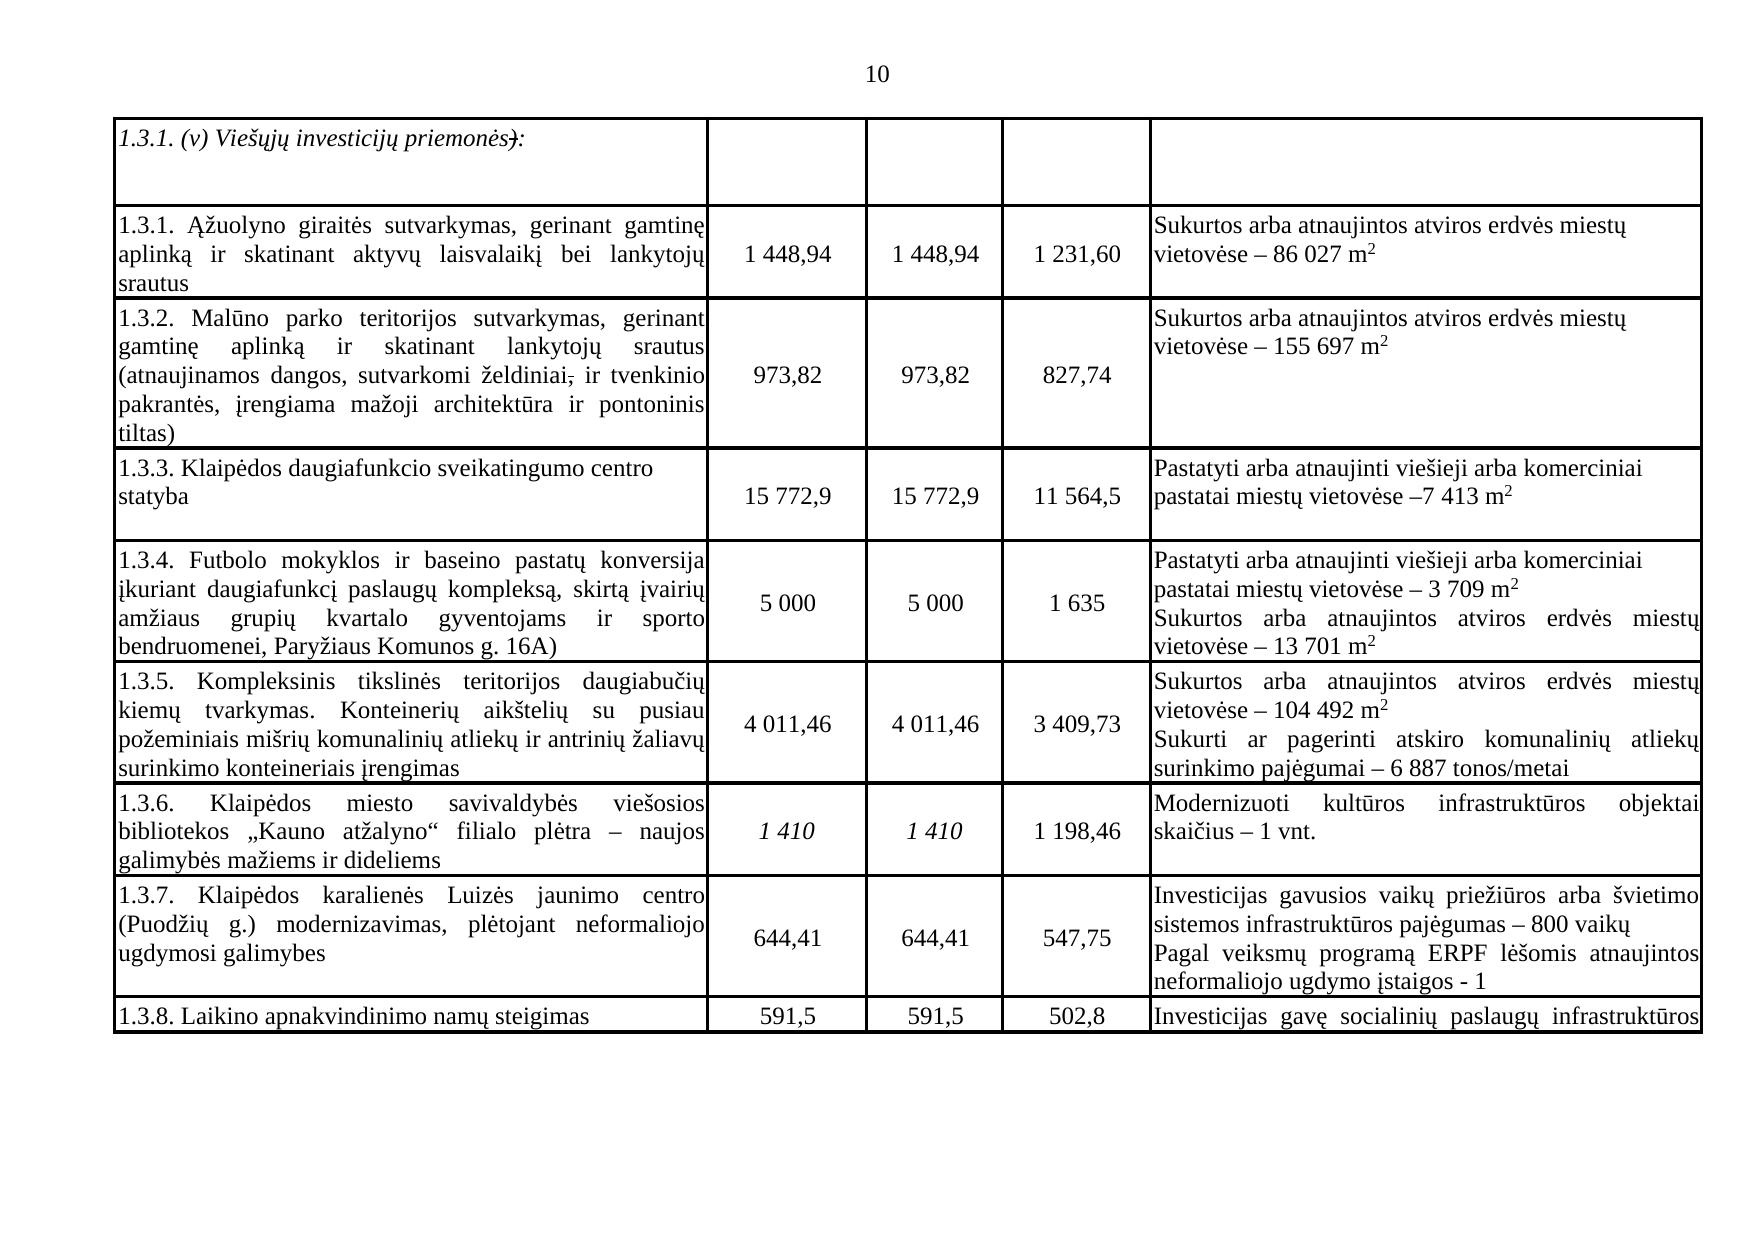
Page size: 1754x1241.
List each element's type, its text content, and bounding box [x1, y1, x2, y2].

table_cell 1 448,94 [709, 207, 865, 296]
table_cell 973,82 [868, 300, 1001, 446]
table_cell [709, 120, 865, 204]
table_cell 1 410 [709, 785, 865, 874]
table_cell 1.3.8. Laikino apnakvindinimo namų steigimas [116, 998, 706, 1030]
table_cell 973,82 [709, 300, 865, 446]
table_cell 5 000 [709, 542, 865, 660]
table_cell 11 564,5 [1004, 450, 1149, 539]
table_cell 502,8 [1004, 998, 1149, 1030]
table_cell [1152, 120, 1700, 204]
table_cell 1.3.1. (v) Viešųjų investicijų priemonės): [116, 120, 706, 204]
table_cell Modernizuoti kultūros infrastruktūros objektai skaičius – 1 vnt. [1152, 785, 1700, 874]
table_cell Pastatyti arba atnaujinti viešieji arba komerciniai pastatai miestų vietovėse – 3 709 m2 Sukurtos arba atnaujintos atviros erdvės miestų vietovėse – 13 701 m2 [1152, 542, 1700, 660]
table_cell 15 772,9 [868, 450, 1001, 539]
table_cell Sukurtos arba atnaujintos atviros erdvės miestų vietovėse – 104 492 m2 Sukurti ar pagerinti atskiro komunalinių atliekų surinkimo pajėgumai – 6 887 tonos/metai [1152, 663, 1700, 781]
table_cell 3 409,73 [1004, 663, 1149, 781]
table_cell Investicijas gavusios vaikų priežiūros arba švietimo sistemos infrastruktūros pajėgumas – 800 vaikų Pagal veiksmų programą ERPF lėšomis atnaujintos neformaliojo ugdymo įstaigos - 1 [1152, 877, 1700, 995]
table_cell 1.3.7. Klaipėdos karalienės Luizės jaunimo centro (Puodžių g.) modernizavimas, plėtojant neformaliojo ugdymosi galimybes [116, 877, 706, 995]
table_cell 1.3.5. Kompleksinis tikslinės teritorijos daugiabučių kiemų tvarkymas. Konteinerių aikštelių su pusiau požeminiais mišrių komunalinių atliekų ir antrinių žaliavų surinkimo konteineriais įrengimas [116, 663, 706, 781]
table_cell 1 410 [868, 785, 1001, 874]
table_cell 1 448,94 [868, 207, 1001, 296]
table_cell 547,75 [1004, 877, 1149, 995]
table_cell [868, 120, 1001, 204]
table_cell 591,5 [868, 998, 1001, 1030]
table_cell 1.3.1. Ąžuolyno giraitės sutvarkymas, gerinant gamtinę aplinką ir skatinant aktyvų laisvalaikį bei lankytojų srautus [116, 207, 706, 296]
table_cell 591,5 [709, 998, 865, 1030]
table_cell 4 011,46 [709, 663, 865, 781]
table_cell 1.3.6. Klaipėdos miesto savivaldybės viešosios bibliotekos „Kauno atžalyno“ filialo plėtra – naujos galimybės mažiems ir dideliems [116, 785, 706, 874]
table_cell 1.3.2. Malūno parko teritorijos sutvarkymas, gerinant gamtinę aplinką ir skatinant lankytojų srautus (atnaujinamos dangos, sutvarkomi želdiniai, ir tvenkinio pakrantės, įrengiama mažoji architektūra ir pontoninis tiltas) [116, 300, 706, 446]
table_cell 644,41 [868, 877, 1001, 995]
table_cell 644,41 [709, 877, 865, 995]
table_cell 4 011,46 [868, 663, 1001, 781]
table_cell [1004, 120, 1149, 204]
table_cell 15 772,9 [709, 450, 865, 539]
table_cell Sukurtos arba atnaujintos atviros erdvės miestų vietovėse – 86 027 m2 [1152, 207, 1700, 296]
table_cell Pastatyti arba atnaujinti viešieji arba komerciniai pastatai miestų vietovėse –7 413 m2 [1152, 450, 1700, 539]
table_cell 1.3.3. Klaipėdos daugiafunkcio sveikatingumo centro statyba [116, 450, 706, 539]
table_cell 1.3.4. Futbolo mokyklos ir baseino pastatų konversija įkuriant daugiafunkcį paslaugų kompleksą, skirtą įvairių amžiaus grupių kvartalo gyventojams ir sporto bendruomenei, Paryžiaus Komunos g. 16A) [116, 542, 706, 660]
table_cell Investicijas gavę socialinių paslaugų infrastruktūros [1152, 998, 1700, 1030]
table_cell 1 231,60 [1004, 207, 1149, 296]
table_cell 827,74 [1004, 300, 1149, 446]
table_cell 1 635 [1004, 542, 1149, 660]
table_cell Sukurtos arba atnaujintos atviros erdvės miestų vietovėse – 155 697 m2 [1152, 300, 1700, 446]
table_cell 5 000 [868, 542, 1001, 660]
table_cell 1 198,46 [1004, 785, 1149, 874]
